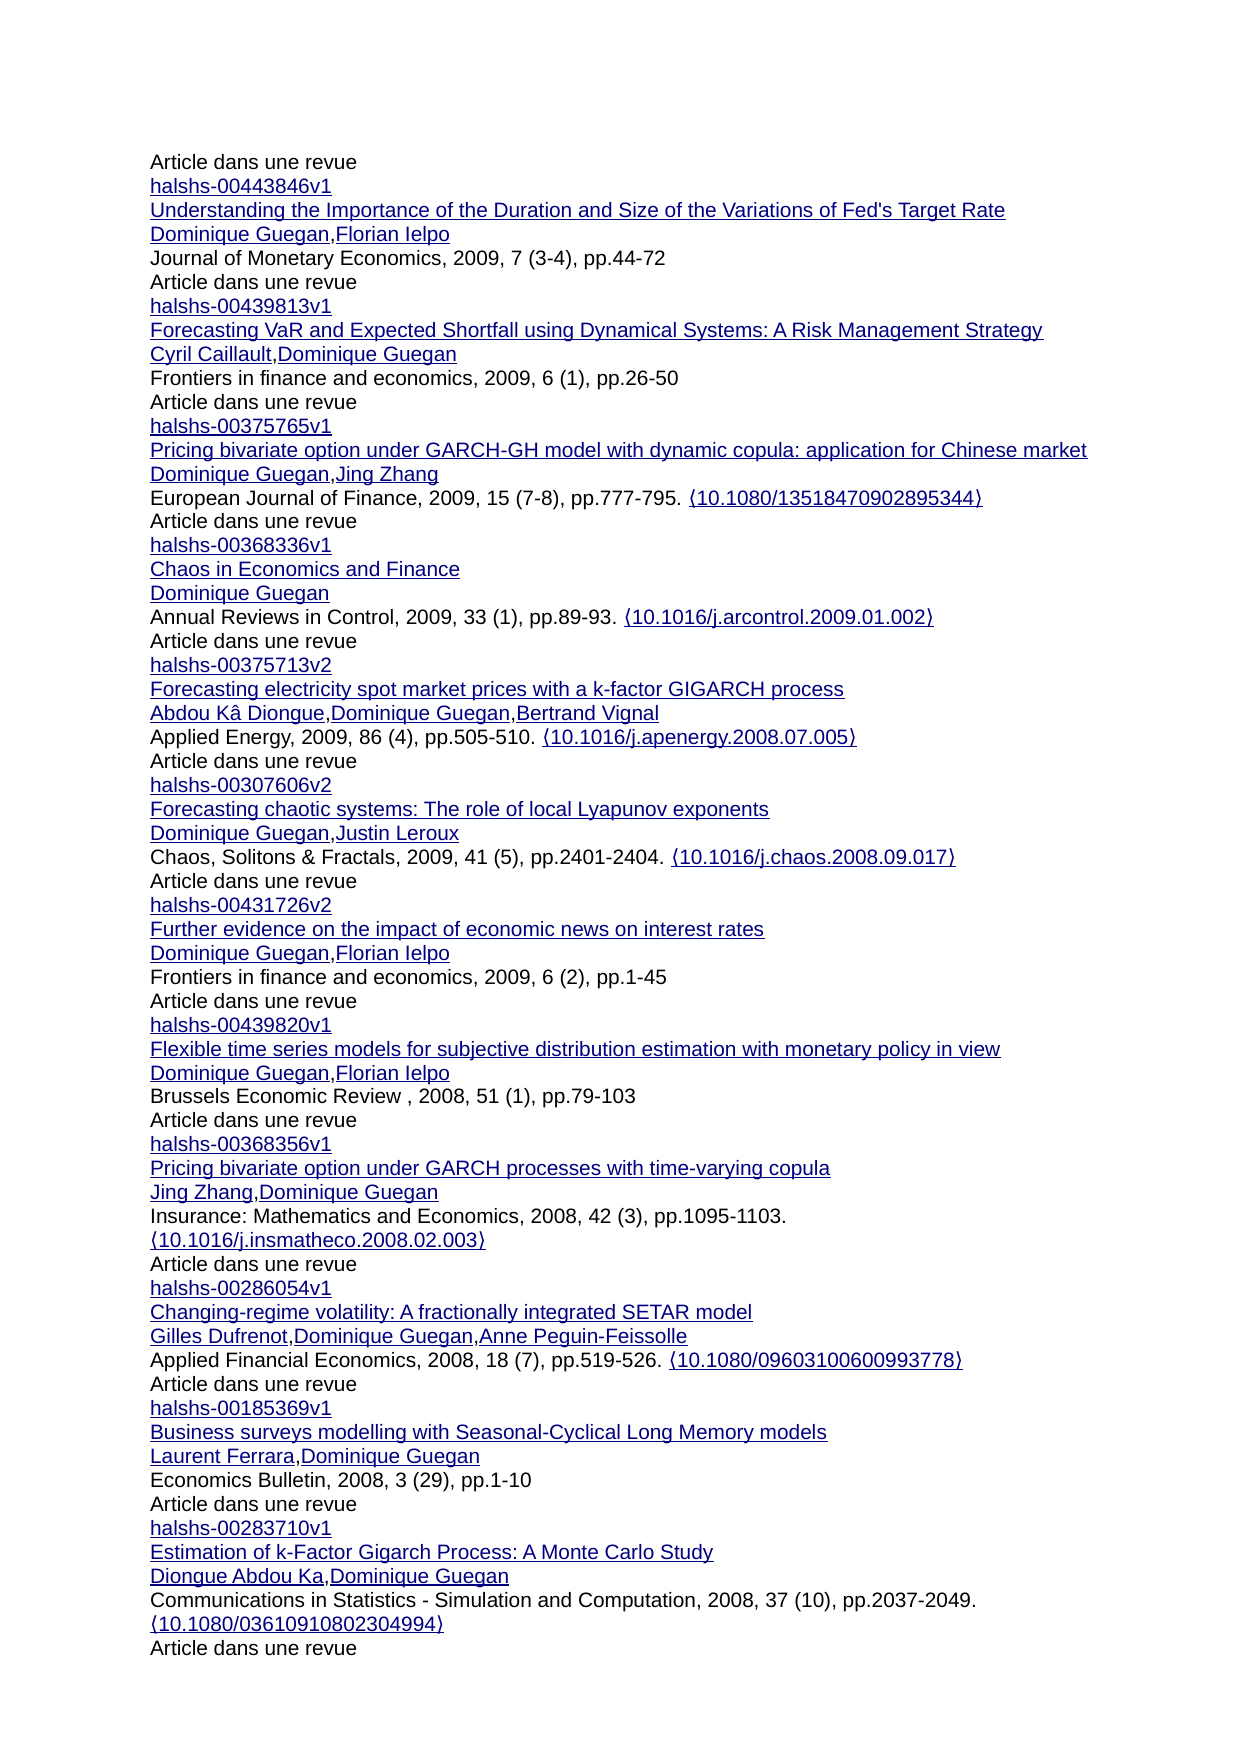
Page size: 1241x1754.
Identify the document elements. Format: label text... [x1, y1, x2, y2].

table_cell Further evidence on the impact of economic news on interest rates Dominique Guegan,Florian Ielpo Frontiers in finance and economics, 2009, 6 (2), pp.1-45 Article dans une revue halshs-00439820v1 [150, 917, 1090, 1036]
table_cell Forecasting VaR and Expected Shortfall using Dynamical Systems: A Risk Management Strategy Cyril Caillault,Dominique Guegan Frontiers in finance and economics, 2009, 6 (1), pp.26-50 Article dans une revue halshs-00375765v1 [150, 318, 1090, 437]
table_cell Estimation of k-Factor Gigarch Process: A Monte Carlo Study Diongue Abdou Ka,Dominique Guegan Communications in Statistics - Simulation and Computation, 2008, 37 (10), pp.2037-2049. ⟨10.1080/03610910802304994⟩ Article dans une revue [150, 1540, 1090, 1659]
table_cell Understanding the Importance of the Duration and Size of the Variations of Fed's Target Rate Dominique Guegan,Florian Ielpo Journal of Monetary Economics, 2009, 7 (3-4), pp.44-72 Article dans une revue halshs-00439813v1 [150, 198, 1090, 318]
table_cell Forecasting electricity spot market prices with a k-factor GIGARCH process Abdou Kâ Diongue,Dominique Guegan,Bertrand Vignal Applied Energy, 2009, 86 (4), pp.505-510. ⟨10.1016/j.apenergy.2008.07.005⟩ Article dans une revue halshs-00307606v2 [150, 677, 1090, 797]
table_cell Business surveys modelling with Seasonal-Cyclical Long Memory models Laurent Ferrara,Dominique Guegan Economics Bulletin, 2008, 3 (29), pp.1-10 Article dans une revue halshs-00283710v1 [150, 1420, 1090, 1539]
table_cell Pricing bivariate option under GARCH processes with time-varying copula Jing Zhang,Dominique Guegan Insurance: Mathematics and Economics, 2008, 42 (3), pp.1095-1103. ⟨10.1016/j.insmatheco.2008.02.003⟩ Article dans une revue halshs-00286054v1 [150, 1156, 1090, 1300]
table_cell Article dans une revue halshs-00443846v1 [150, 150, 1090, 198]
table_cell Chaos in Economics and Finance Dominique Guegan Annual Reviews in Control, 2009, 33 (1), pp.89-93. ⟨10.1016/j.arcontrol.2009.01.002⟩ Article dans une revue halshs-00375713v2 [150, 557, 1090, 677]
table_cell Flexible time series models for subjective distribution estimation with monetary policy in view Dominique Guegan,Florian Ielpo Brussels Economic Review , 2008, 51 (1), pp.79-103 Article dans une revue halshs-00368356v1 [150, 1036, 1090, 1156]
table_cell Pricing bivariate option under GARCH-GH model with dynamic copula: application for Chinese market Dominique Guegan,Jing Zhang European Journal of Finance, 2009, 15 (7-8), pp.777-795. ⟨10.1080/13518470902895344⟩ Article dans une revue halshs-00368336v1 [150, 438, 1090, 557]
table_cell Forecasting chaotic systems: The role of local Lyapunov exponents Dominique Guegan,Justin Leroux Chaos, Solitons & Fractals, 2009, 41 (5), pp.2401-2404. ⟨10.1016/j.chaos.2008.09.017⟩ Article dans une revue halshs-00431726v2 [150, 797, 1090, 917]
table_cell Changing-regime volatility: A fractionally integrated SETAR model Gilles Dufrenot,Dominique Guegan,Anne Peguin-Feissolle Applied Financial Economics, 2008, 18 (7), pp.519-526. ⟨10.1080/09603100600993778⟩ Article dans une revue halshs-00185369v1 [150, 1300, 1090, 1420]
